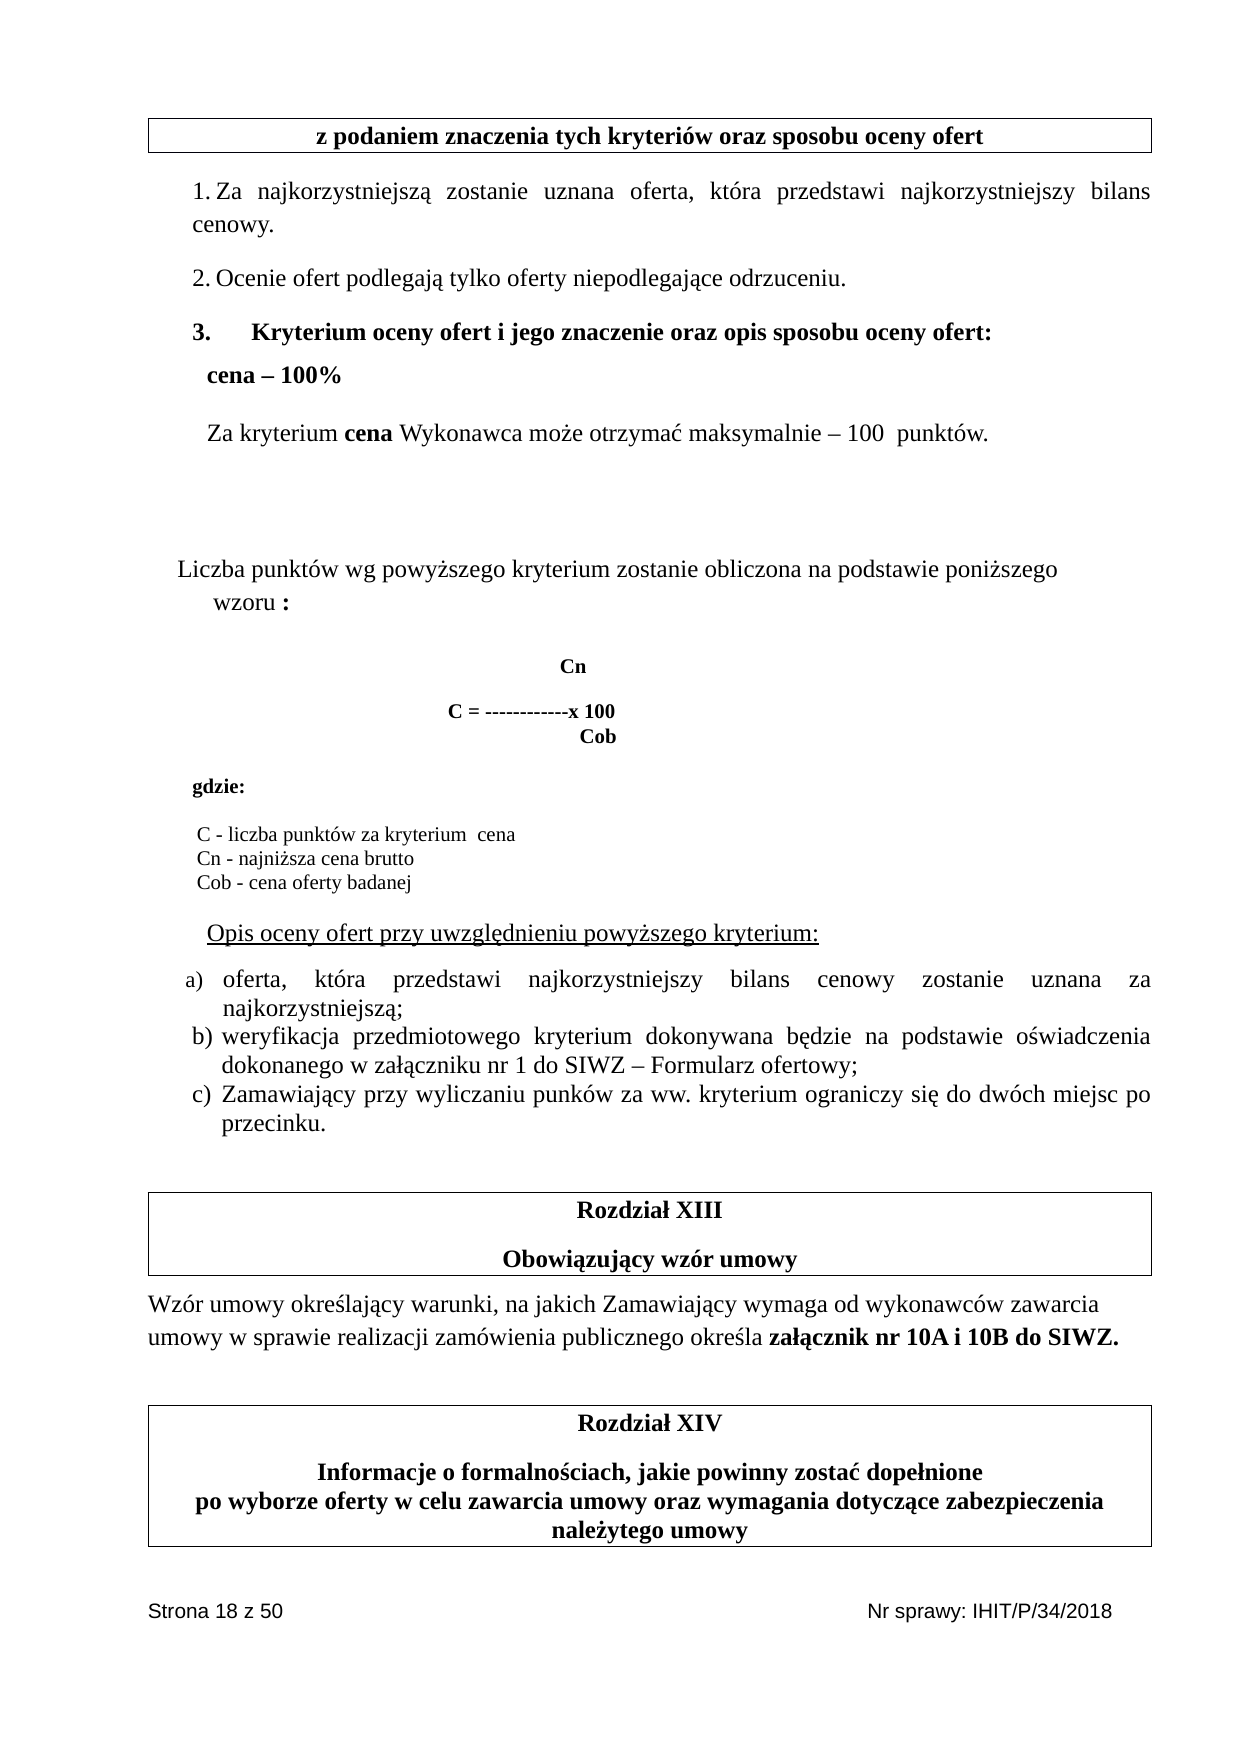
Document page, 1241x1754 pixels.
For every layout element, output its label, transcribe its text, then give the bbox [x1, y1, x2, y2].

list Zamawiający przy wyliczaniu punków za ww. kryterium ograniczy się do dwóch miejsc po przecinku. [192, 1079, 1152, 1136]
text Liczba punktów wg powyższego kryterium zostanie obliczona na podstawie poniższego wzoru : [177, 554, 1152, 616]
text Za kryterium cena Wykonawca może otrzymać maksymalnie – 100 punktów. [207, 418, 1152, 446]
list Kryterium oceny ofert i jego znaczenie oraz opis sposobu oceny ofert: [192, 317, 1152, 346]
list weryfikacja przedmiotowego kryterium dokonywana będzie na podstawie oświadczenia dokonanego w załączniku nr 1 do SIWZ – Formularz ofertowy; [192, 1021, 1152, 1079]
text C = ------------x 100 [448, 698, 1152, 723]
text C - liczba punktów za kryterium cena [197, 822, 1152, 846]
list Ocenie ofert podlegają tylko oferty niepodlegające odrzuceniu. [192, 263, 1152, 292]
list oferta, która przedstawi najkorzystniejszy bilans cenowy zostanie uznana za najkorzystniejszą; [185, 964, 1152, 1021]
text Cob - cena oferty badanej [197, 870, 1152, 894]
text Rozdział XIII [149, 1193, 1151, 1223]
text cena – 100% [207, 360, 1152, 389]
text Opis oceny ofert przy uwzględnieniu powyższego kryterium: [207, 918, 1152, 947]
text Cn - najniższa cena brutto [197, 846, 1152, 870]
text z podaniem znaczenia tych kryteriów oraz sposobu oceny ofert [149, 119, 1151, 152]
text Obowiązujący wzór umowy [149, 1241, 1151, 1275]
text Rozdział XIV [149, 1406, 1151, 1437]
text Informacje o formalnościach, jakie powinny zostać dopełnione po wyborze oferty w celu zawarcia umowy oraz wymagania dotyczące zabezpieczenia należytego umowy [149, 1454, 1151, 1546]
list Za najkorzystniejszą zostanie uznana oferta, która przedstawi najkorzystniejszy bilans cenowy. [192, 176, 1152, 238]
text Cob [516, 723, 1152, 749]
text gdzie: [192, 774, 1152, 798]
text Cn [148, 654, 1152, 678]
text Wzór umowy określający warunki, na jakich Zamawiający wymaga od wykonawców zawarcia umowy w sprawie realizacji zamówienia publicznego określa załącznik nr 10A i 10B do SIWZ. [148, 1289, 1152, 1350]
